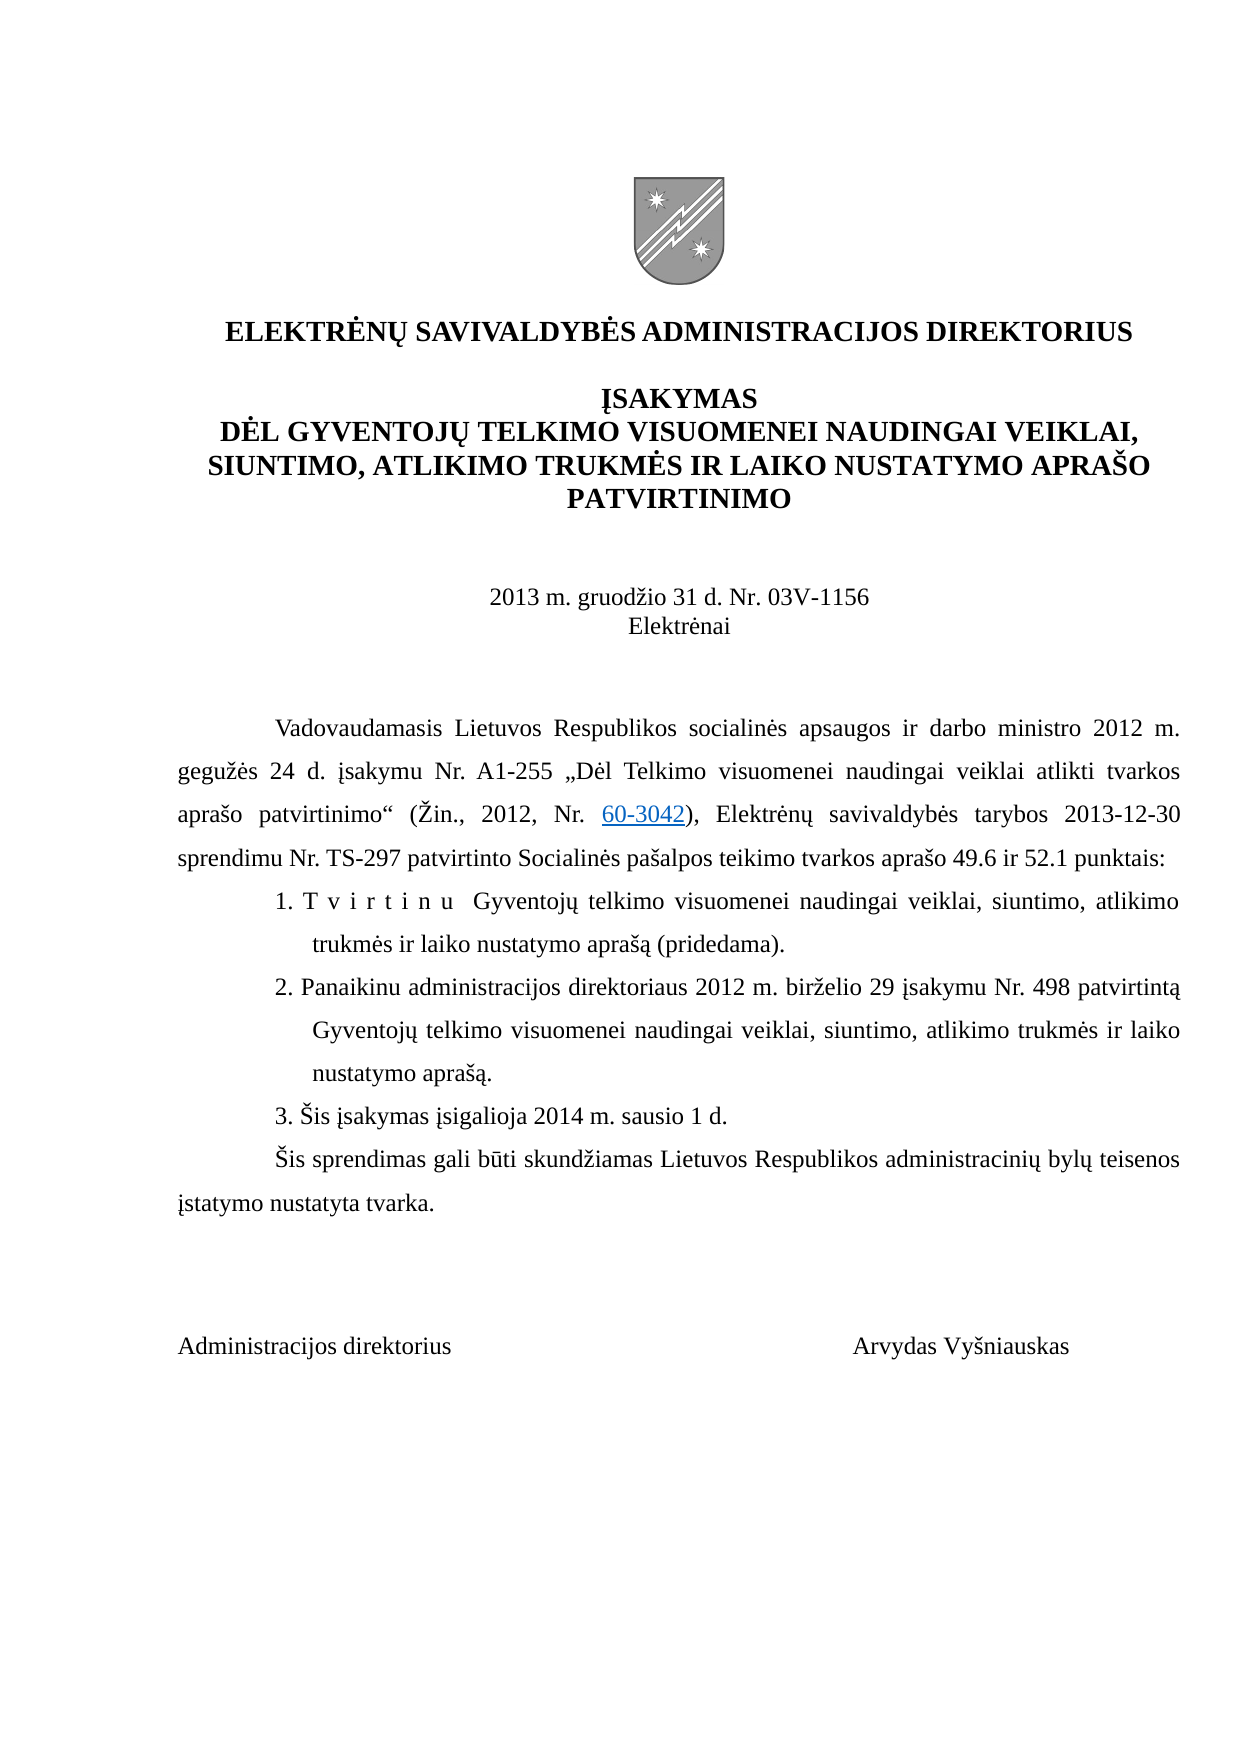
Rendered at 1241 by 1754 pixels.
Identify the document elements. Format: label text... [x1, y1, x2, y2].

text Administracijos direktorius Arvydas Vyšniauskas [177, 1331, 1181, 1360]
text 2. Panaikinu administracijos direktoriaus 2012 m. birželio 29 įsakymu Nr. 498 patvirtintą Gyventojų telkimo visuomenei naudingai veiklai, siuntimo, atlikimo trukmės ir laiko nustatymo aprašą. [274, 972, 1181, 1087]
text 1. T v i r t i n u Gyventojų telkimo visuomenei naudingai veiklai, siuntimo, atlikimo trukmės ir laiko nustatymo aprašą (pridedama). [274, 886, 1181, 958]
text ELEKTRĖNŲ SAVIVALDYBĖS ADMINISTRACIJOS DIREKTORIUS [177, 314, 1181, 347]
text Vadovaudamasis Lietuvos Respublikos socialinės apsaugos ir darbo ministro 2012 m. gegužės 24 d. įsakymu Nr. A1-255 „Dėl Telkimo visuomenei naudingai veiklai atlikti tvarkos aprašo patvirtinimo“ (Žin., 2012, Nr. 60-3042), Elektrėnų savivaldybės tarybos 2013-12-30 sprendimu Nr. TS-297 patvirtinto Socialinės pašalpos teikimo tvarkos aprašo 49.6 ir 52.1 punktais: [177, 713, 1181, 871]
text ĮSAKYMAS [177, 381, 1181, 414]
text 3. Šis įsakymas įsigalioja 2014 m. sausio 1 d. [274, 1101, 1181, 1130]
text Šis sprendimas gali būti skundžiamas Lietuvos Respublikos administracinių bylų teisenos įstatymo nustatyta tvarka. [177, 1144, 1181, 1216]
text Elektrėnai [177, 611, 1181, 639]
text 2013 m. gruodžio 31 d. Nr. 03V-1156 [177, 582, 1181, 611]
text DĖL GYVENTOJŲ TELKIMO VISUOMENEI NAUDINGAI VEIKLAI, SIUNTIMO, ATLIKIMO TRUKMĖS IR LAIKO NUSTATYMO APRAŠO PATVIRTINIMO [177, 414, 1181, 515]
